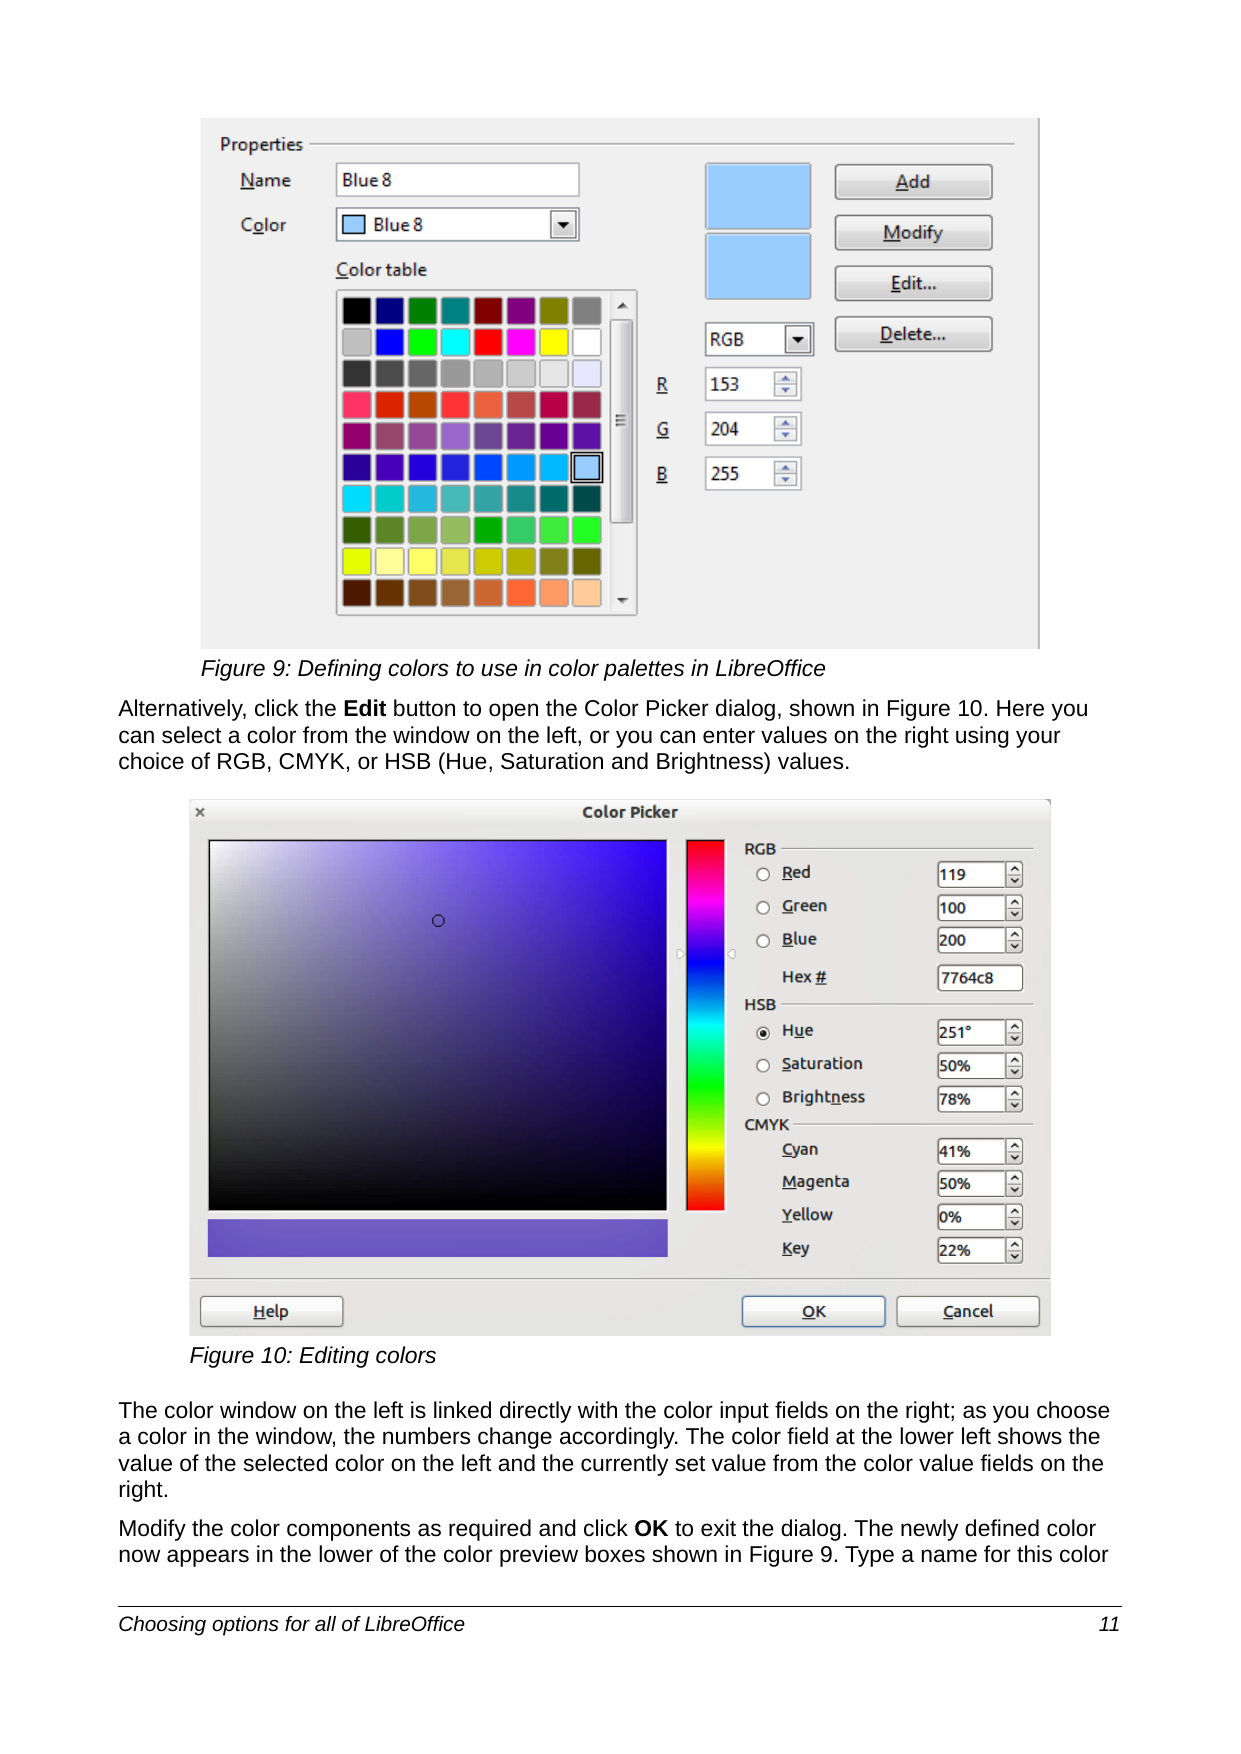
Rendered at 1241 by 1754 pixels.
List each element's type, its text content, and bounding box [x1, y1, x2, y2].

picture [189, 799, 1051, 1336]
text The color window on the left is linked directly with the color input fields on the right; as you choose a color in the window, the numbers change accordingly. The color field at the lower left shows the value of the selected color on the left and the currently set value from the color value fields on the right. [118, 1397, 1122, 1502]
picture [200, 118, 1040, 649]
text Alternatively, click the Edit button to open the Color Picker dialog, shown in Figure 10. Here you can select a color from the window on the left, or you can enter values on the right using your choice of RGB, CMYK, or HSB (Hue, Saturation and Brightness) values. [118, 695, 1122, 774]
text Figure 9: Defining colors to use in color palettes in LibreOffice [201, 655, 1040, 681]
text Modify the color components as required and click OK to exit the dialog. The newly defined color now appears in the lower of the color preview boxes shown in Figure 9. Type a name for this color [118, 1515, 1122, 1567]
text Figure 10: Editing colors [189, 1342, 1051, 1368]
